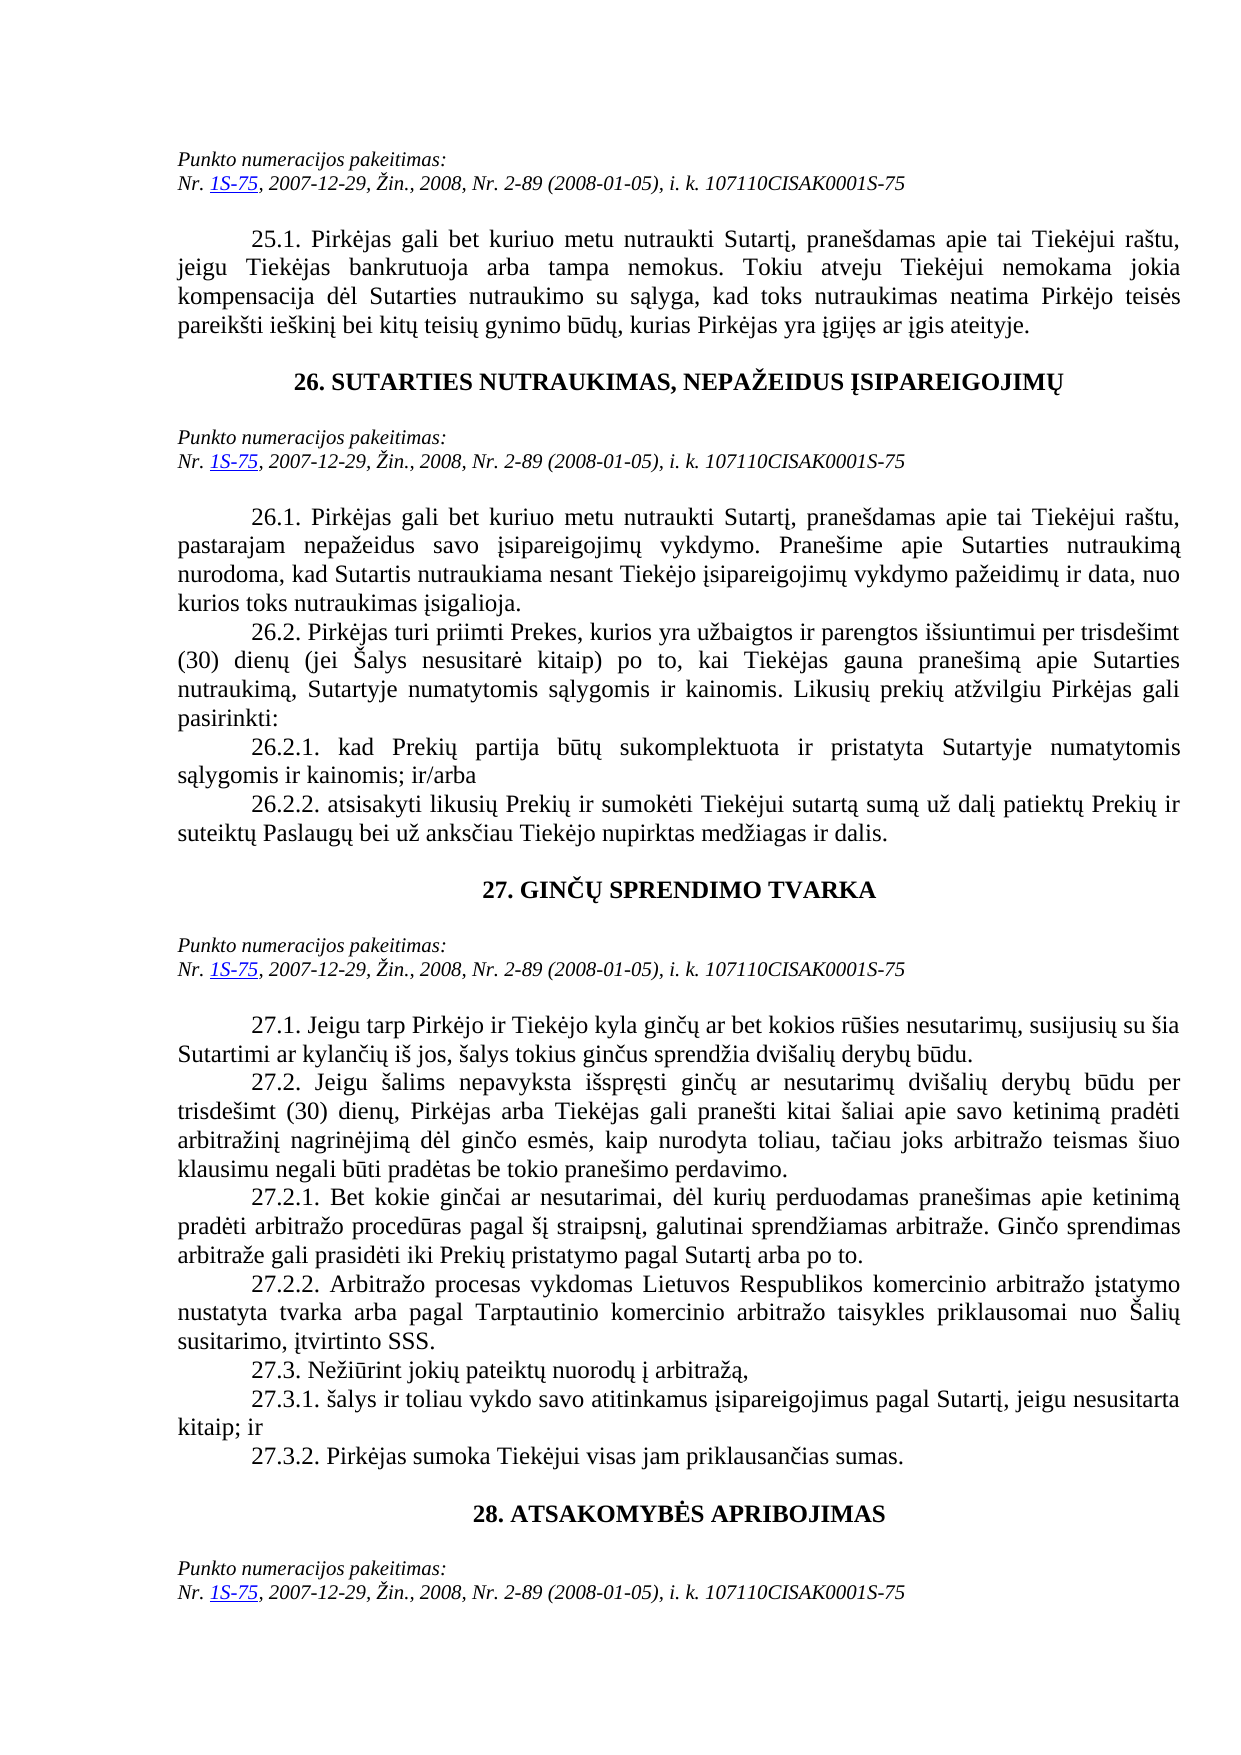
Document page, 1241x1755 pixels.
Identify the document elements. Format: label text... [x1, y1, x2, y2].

text 27.3.1. šalys ir toliau vykdo savo atitinkamus įsipareigojimus pagal Sutartį, jeigu nesusitarta kitaip; ir [177, 1384, 1181, 1441]
text 26.2. Pirkėjas turi priimti Prekes, kurios yra užbaigtos ir parengtos išsiuntimui per trisdešimt (30) dienų (jei Šalys nesusitarė kitaip) po to, kai Tiekėjas gauna pranešimą apie Sutarties nutraukimą, Sutartyje numatytomis sąlygomis ir kainomis. Likusių prekių atžvilgiu Pirkėjas gali pasirinkti: [177, 617, 1181, 732]
text 27.2. Jeigu šalims nepavyksta išspręsti ginčų ar nesutarimų dvišalių derybų būdu per trisdešimt (30) dienų, Pirkėjas arba Tiekėjas gali pranešti kitai šaliai apie savo ketinimą pradėti arbitražinį nagrinėjimą dėl ginčo esmės, kaip nurodyta toliau, tačiau joks arbitražo teismas šiuo klausimu negali būti pradėtas be tokio pranešimo perdavimo. [177, 1067, 1181, 1182]
text 27.2.1. Bet kokie ginčai ar nesutarimai, dėl kurių perduodamas pranešimas apie ketinimą pradėti arbitražo procedūras pagal šį straipsnį, galutinai sprendžiamas arbitraže. Ginčo sprendimas arbitraže gali prasidėti iki Prekių pristatymo pagal Sutartį arba po to. [177, 1182, 1181, 1269]
text 26. Sutarties nutraukimas, nepažeidus įsipareigojimų [177, 367, 1181, 396]
text 27. Ginčų sprendimo tvarka [177, 876, 1181, 904]
text Nr. 1S-75, 2007-12-29, Žin., 2008, Nr. 2-89 (2008-01-05), i. k. 107110CISAK0001S-75 [177, 1580, 1181, 1604]
text Nr. 1S-75, 2007-12-29, Žin., 2008, Nr. 2-89 (2008-01-05), i. k. 107110CISAK0001S-75 [177, 449, 1181, 473]
text 26.2.1. kad Prekių partija būtų sukomplektuota ir pristatyta Sutartyje numatytomis sąlygomis ir kainomis; ir/arba [177, 732, 1181, 789]
text 27.3. Nežiūrint jokių pateiktų nuorodų į arbitražą, [177, 1355, 1181, 1384]
text Nr. 1S-75, 2007-12-29, Žin., 2008, Nr. 2-89 (2008-01-05), i. k. 107110CISAK0001S-75 [177, 957, 1181, 981]
text Punkto numeracijos pakeitimas: [177, 933, 1181, 957]
text 27.2.2. Arbitražo procesas vykdomas Lietuvos Respublikos komercinio arbitražo įstatymo nustatyta tvarka arba pagal Tarptautinio komercinio arbitražo taisykles priklausomai nuo Šalių susitarimo, įtvirtinto SSS. [177, 1269, 1181, 1355]
text 25.1. Pirkėjas gali bet kuriuo metu nutraukti Sutartį, pranešdamas apie tai Tiekėjui raštu, jeigu Tiekėjas bankrutuoja arba tampa nemokus. Tokiu atveju Tiekėjui nemokama jokia kompensacija dėl Sutarties nutraukimo su sąlyga, kad toks nutraukimas neatima Pirkėjo teisės pareikšti ieškinį bei kitų teisių gynimo būdų, kurias Pirkėjas yra įgijęs ar įgis ateityje. [177, 224, 1181, 339]
text Punkto numeracijos pakeitimas: [177, 425, 1181, 449]
text 26.1. Pirkėjas gali bet kuriuo metu nutraukti Sutartį, pranešdamas apie tai Tiekėjui raštu, pastarajam nepažeidus savo įsipareigojimų vykdymo. Pranešime apie Sutarties nutraukimą nurodoma, kad Sutartis nutraukiama nesant Tiekėjo įsipareigojimų vykdymo pažeidimų ir data, nuo kurios toks nutraukimas įsigalioja. [177, 502, 1181, 617]
text Punkto numeracijos pakeitimas: [177, 147, 1181, 171]
text Nr. 1S-75, 2007-12-29, Žin., 2008, Nr. 2-89 (2008-01-05), i. k. 107110CISAK0001S-75 [177, 171, 1181, 195]
text 26.2.2. atsisakyti likusių Prekių ir sumokėti Tiekėjui sutartą sumą už dalį patiektų Prekių ir suteiktų Paslaugų bei už anksčiau Tiekėjo nupirktas medžiagas ir dalis. [177, 789, 1181, 847]
text Punkto numeracijos pakeitimas: [177, 1556, 1181, 1580]
text 28. Atsakomybės apribojimas [177, 1499, 1181, 1527]
text 27.1. Jeigu tarp Pirkėjo ir Tiekėjo kyla ginčų ar bet kokios rūšies nesutarimų, susijusių su šia Sutartimi ar kylančių iš jos, šalys tokius ginčus sprendžia dvišalių derybų būdu. [177, 1010, 1181, 1067]
text 27.3.2. Pirkėjas sumoka Tiekėjui visas jam priklausančias sumas. [177, 1441, 1181, 1470]
